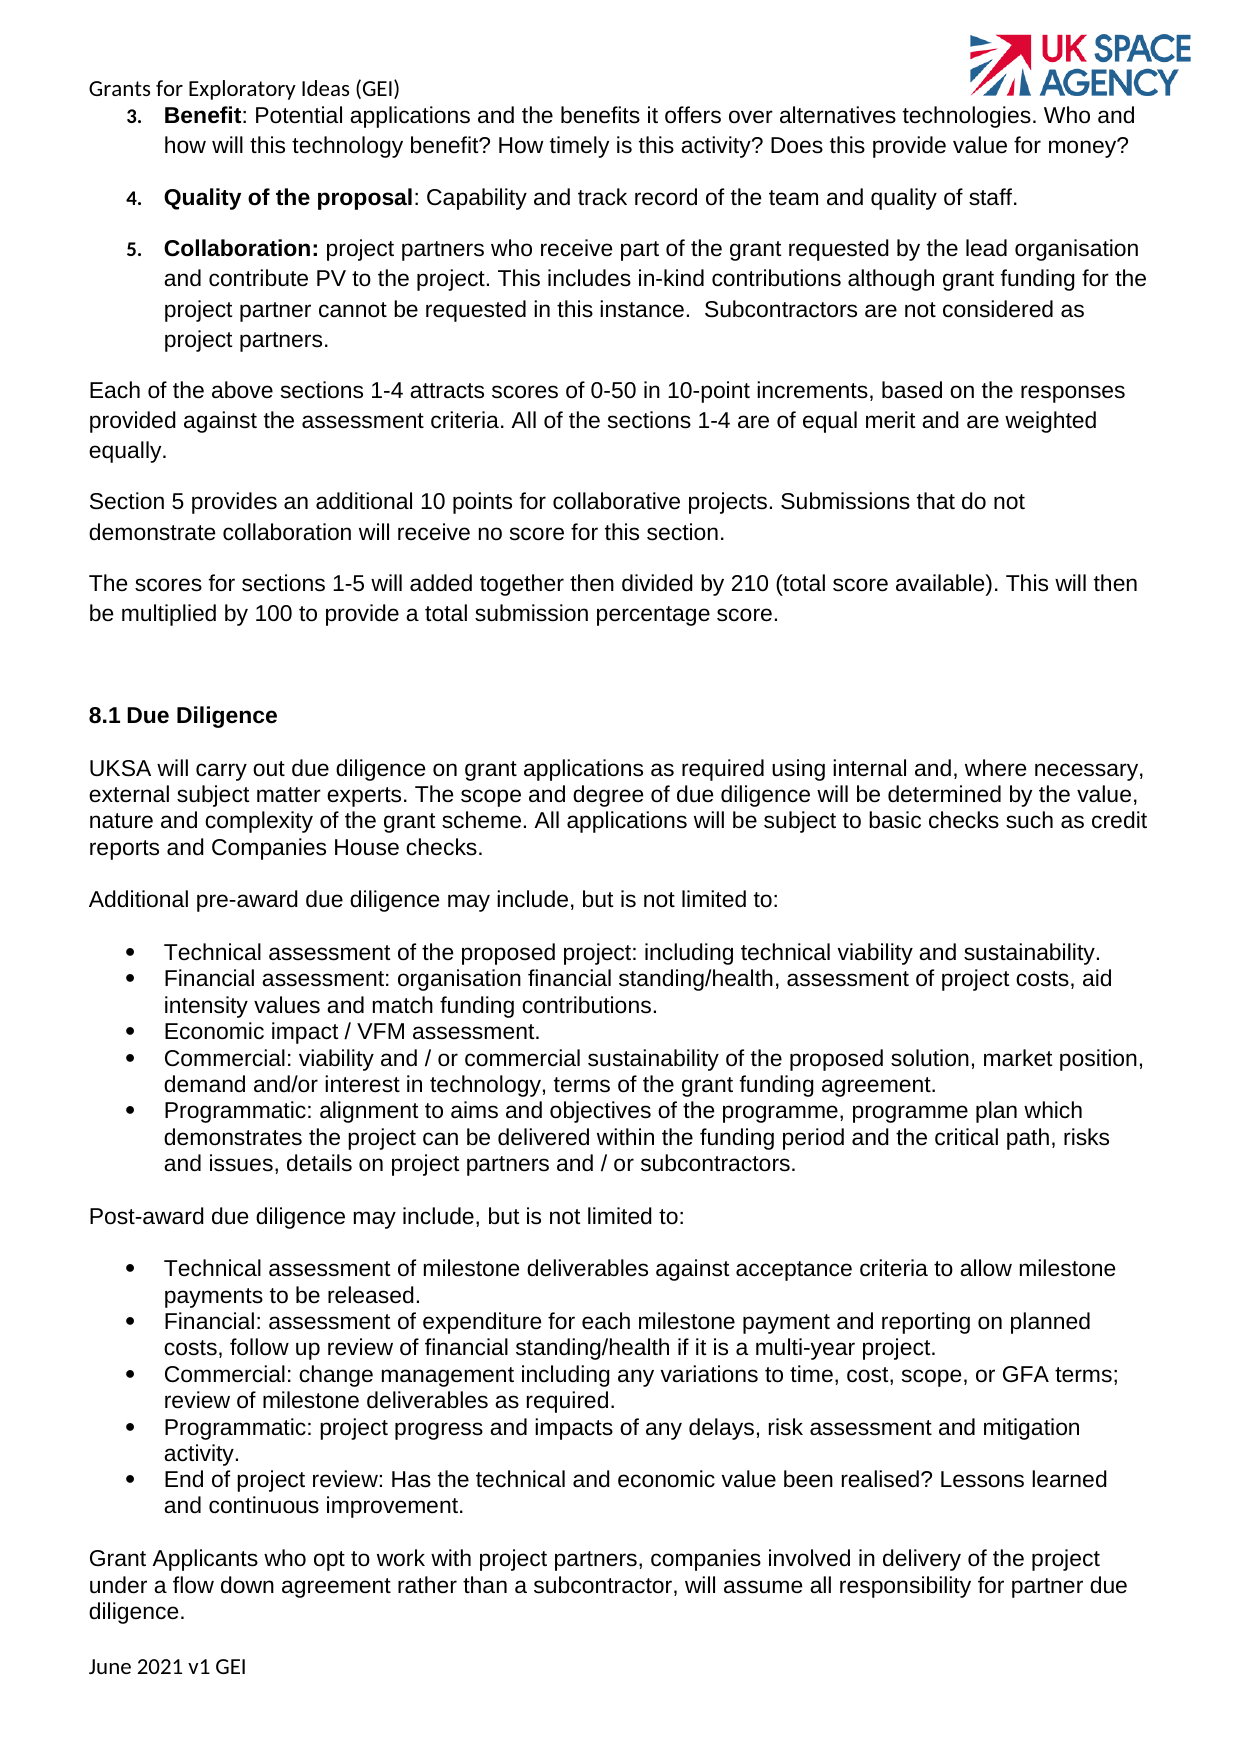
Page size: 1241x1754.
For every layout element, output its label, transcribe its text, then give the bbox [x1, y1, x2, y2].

list Programmatic: project progress and impacts of any delays, risk assessment and mitigation activity. [126, 1413, 1152, 1466]
text Post-award due diligence may include, but is not limited to: [89, 1203, 1152, 1229]
list Technical assessment of the proposed project: including technical viability and sustainability. [126, 939, 1152, 965]
text Additional pre-award due diligence may include, but is not limited to: [89, 886, 1152, 913]
list Financial assessment: organisation financial standing/health, assessment of project costs, aid intensity values and match funding contributions. [126, 965, 1152, 1018]
list Due Diligence [89, 702, 1152, 728]
list Commercial: change management including any variations to time, cost, scope, or GFA terms; review of milestone deliverables as required. [126, 1361, 1152, 1413]
list End of project review: Has the technical and economic value been realised? Lessons learned and continuous improvement. [126, 1466, 1152, 1519]
text The scores for sections 1-5 will added together then divided by 210 (total score available). This will then be multiplied by 100 to provide a total submission percentage score. [89, 569, 1152, 626]
list Quality of the proposal: Capability and track record of the team and quality of staff. [126, 183, 1152, 210]
text Section 5 provides an additional 10 points for collaborative projects. Submissions that do not demonstrate collaboration will receive no score for this section. [89, 488, 1152, 545]
list Technical assessment of milestone deliverables against acceptance criteria to allow milestone payments to be released. [126, 1255, 1152, 1308]
list Commercial: viability and / or commercial sustainability of the proposed solution, market position, demand and/or interest in technology, terms of the grant funding agreement. [126, 1044, 1152, 1097]
text Grant Applicants who opt to work with project partners, companies involved in delivery of the project under a flow down agreement rather than a subcontractor, will assume all responsibility for partner due diligence. [89, 1545, 1152, 1624]
list Benefit: Potential applications and the benefits it offers over alternatives technologies. Who and how will this technology benefit? How timely is this activity? Does this provide value for money? [126, 102, 1152, 159]
text Each of the above sections 1-4 attracts scores of 0-50 in 10-point increments, based on the responses provided against the assessment criteria. All of the sections 1-4 are of equal merit and are weighted equally. [89, 377, 1152, 464]
list Collaboration: project partners who receive part of the grant requested by the lead organisation and contribute PV to the project. This includes in-kind contributions although grant funding for the project partner cannot be requested in this instance. Subcontractors are not considered as project partners. [126, 235, 1152, 352]
list Programmatic: alignment to aims and objectives of the programme, programme plan which demonstrates the project can be delivered within the funding period and the critical path, risks and issues, details on project partners and / or subcontractors. [126, 1097, 1152, 1176]
list Financial: assessment of expenditure for each milestone payment and reporting on planned costs, follow up review of financial standing/health if it is a multi-year project. [126, 1308, 1152, 1361]
list Economic impact / VFM assessment. [126, 1018, 1152, 1044]
text UKSA will carry out due diligence on grant applications as required using internal and, where necessary, external subject matter experts. The scope and degree of due diligence will be determined by the value, nature and complexity of the grant scheme. All applications will be subject to basic checks such as credit reports and Companies House checks. [89, 754, 1152, 860]
